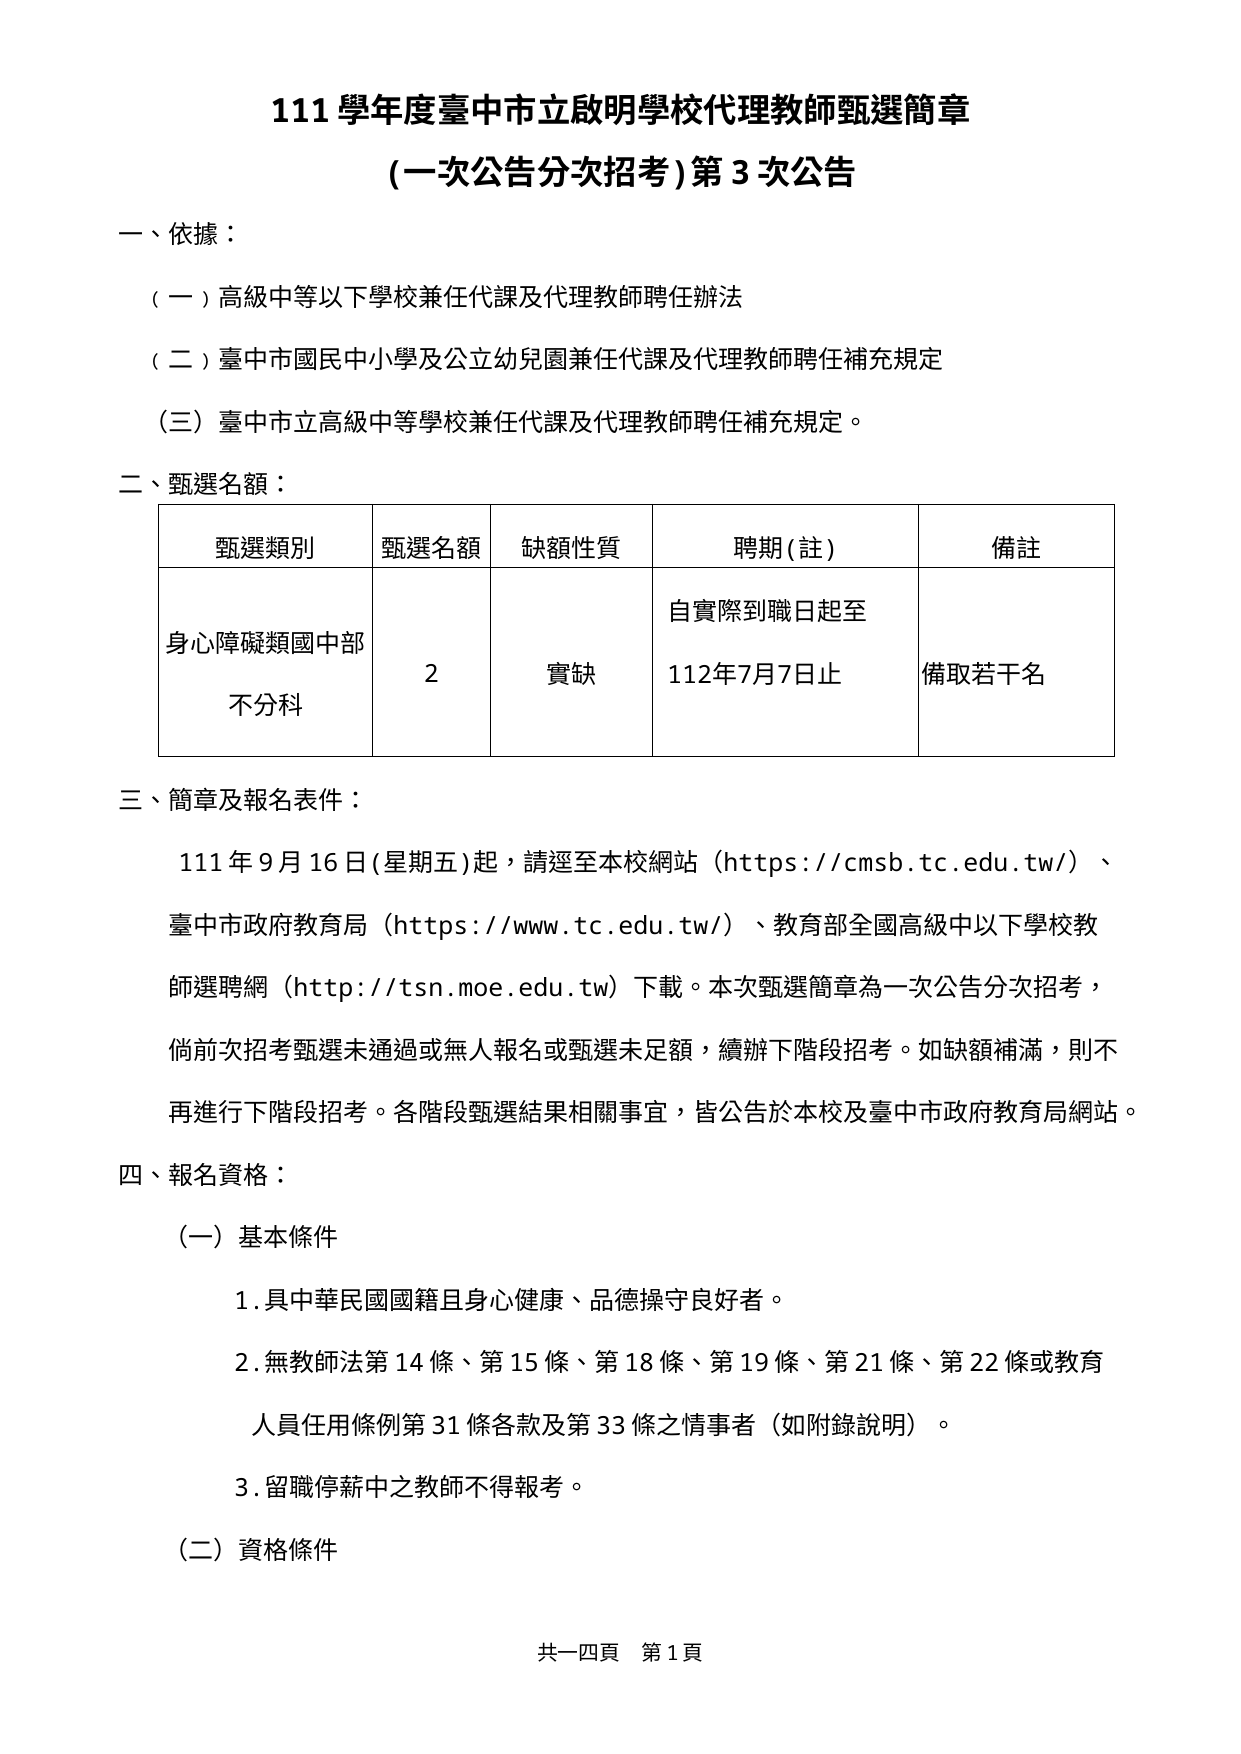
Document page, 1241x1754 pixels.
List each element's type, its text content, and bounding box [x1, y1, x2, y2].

table_cell 備取若干名 [919, 568, 1114, 756]
text ﹙一﹚高級中等以下學校兼任代課及代理教師聘任辦法 [143, 254, 1122, 316]
text ﹙二﹚臺中市國民中小學及公立幼兒園兼任代課及代理教師聘任補充規定 [143, 316, 1122, 379]
text 二、甄選名額： [118, 441, 1122, 504]
table_cell 身心障礙類國中部不分科 [159, 568, 372, 756]
text （三）臺中市立高級中等學校兼任代課及代理教師聘任補充規定。 [143, 379, 1122, 441]
text 111學年度臺中市立啟明學校代理教師甄選簡章 [118, 66, 1122, 129]
text 2.無教師法第14條、第15條、第18條、第19條、第21條、第22條或教育人員任用條例第31條各款及第33條之情事者（如附錄說明）。 [234, 1319, 1122, 1444]
text 111年9月16日(星期五)起，請逕至本校網站（https://cmsb.tc.edu.tw/）、臺中市政府教育局（https://www.tc.edu.tw/）、教育部全國高級中以下學校教師選聘網（http://tsn.moe.edu.tw）下載。本次甄選簡章為一次公告分次招考，倘前次招考甄選未通過或無人報名或甄選未足額，續辦下階段招考。如缺額補滿，則不再進行下階段招考。各階段甄選結果相關事宜，皆公告於本校及臺中市政府教育局網站。 [118, 819, 1122, 1132]
text 四、報名資格： [118, 1132, 1122, 1194]
table_header 聘期(註) [653, 505, 918, 567]
text 一、依據： [118, 191, 1122, 254]
text （二）資格條件 [118, 1507, 1122, 1569]
text (一次公告分次招考)第3次公告 [118, 129, 1122, 191]
table_header 缺額性質 [491, 505, 652, 567]
table_header 備註 [919, 505, 1114, 567]
text 1.具中華民國國籍且身心健康、品德操守良好者。 [221, 1257, 1122, 1319]
text （一）基本條件 [118, 1194, 1122, 1257]
table_cell 實缺 [491, 568, 652, 756]
text 3.留職停薪中之教師不得報考。 [221, 1444, 1122, 1507]
table_cell 2 [373, 568, 490, 756]
table_header 甄選名額 [373, 505, 490, 567]
table_cell [653, 568, 918, 756]
text 三、簡章及報名表件： [118, 757, 1122, 819]
table_header 自實際到職日起至112年7月7日止 [656, 568, 916, 693]
table_header 甄選類別 [159, 505, 372, 567]
